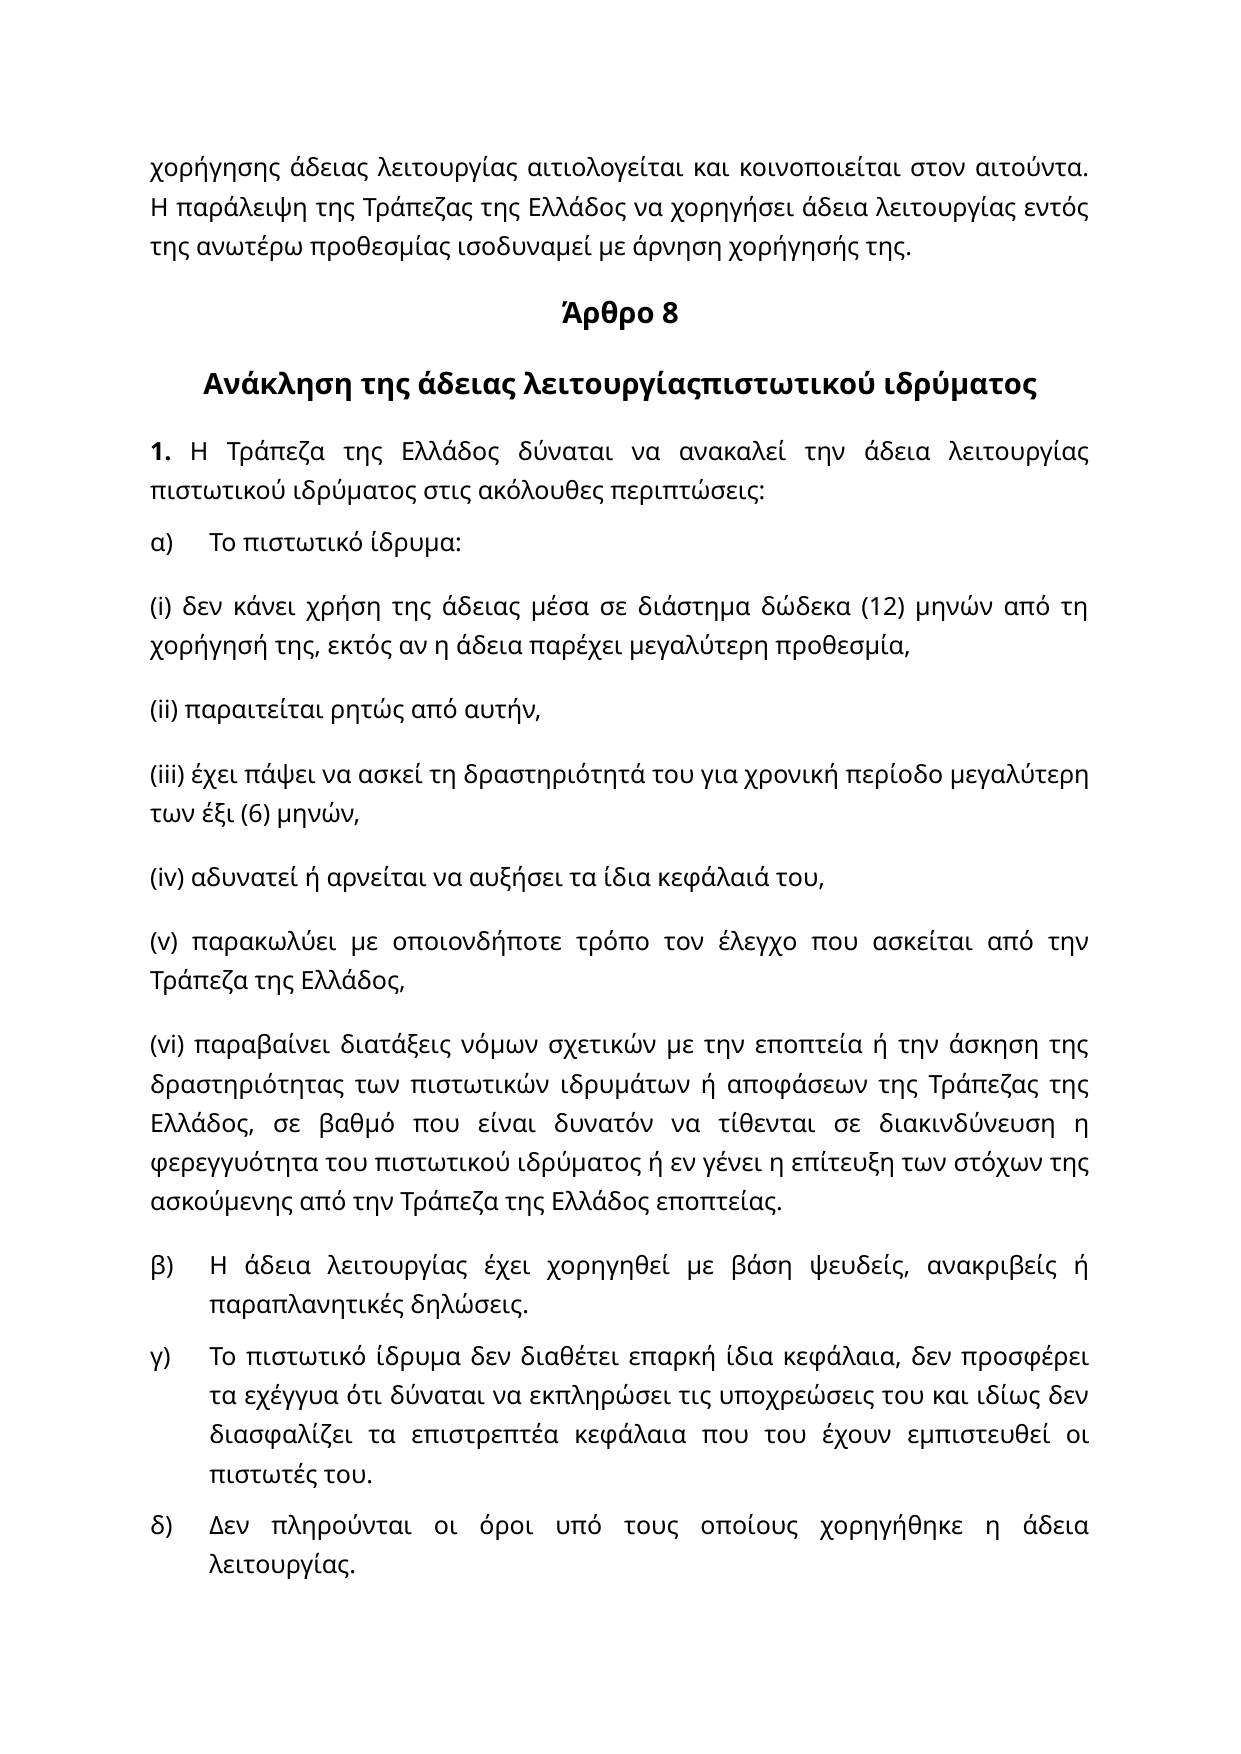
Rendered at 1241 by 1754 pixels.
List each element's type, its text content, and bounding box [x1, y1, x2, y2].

text (v) παρακωλύει με οποιονδήποτε τρόπο τον έλεγχο που ασκείται από την Τράπεζα της Ελλάδος, [150, 924, 1090, 997]
text (i) δεν κάνει χρήση της άδειας μέσα σε διάστημα δώδεκα (12) μηνών από τη χορήγησή της, εκτός αν η άδεια παρέχει μεγαλύτερη προθεσμία, [150, 589, 1090, 662]
list γ) Το πιστωτικό ίδρυμα δεν διαθέτει επαρκή ίδια κεφάλαια, δεν προσφέρει τα εχέγγυα ότι δύναται να εκπληρώσει τις υποχρεώσεις του και ιδίως δεν διασφαλίζει τα επιστρεπτέα κεφάλαια που του έχουν εμπιστευθεί οι πιστωτές του. [150, 1339, 1090, 1490]
subtitle Άρθρο 8 [150, 292, 1090, 332]
subtitle Ανάκληση της άδειας λειτουργίαςπιστωτικού ιδρύματος [150, 363, 1090, 403]
list δ) Δεν πληρούνται οι όροι υπό τους οποίους χορηγήθηκε η άδεια λειτουργίας. [150, 1508, 1090, 1581]
text (iv) αδυνατεί ή αρνείται να αυξήσει τα ίδια κεφάλαιά του, [150, 859, 1090, 894]
list β) Η άδεια λειτουργίας έχει χορηγηθεί με βάση ψευδείς, ανακριβείς ή παραπλανητικές δηλώσεις. [150, 1248, 1090, 1321]
text (vi) παραβαίνει διατάξεις νόμων σχετικών με την εποπτεία ή την άσκηση της δραστηριότητας των πιστωτικών ιδρυμάτων ή αποφάσεων της Τράπεζας της Ελλάδος, σε βαθμό που είναι δυνατόν να τίθενται σε διακινδύνευση η φερεγγυότητα του πιστωτικού ιδρύματος ή εν γένει η επίτευξη των στόχων της ασκούμενης από την Τράπεζα της Ελλάδος εποπτείας. [150, 1027, 1090, 1218]
text 1. Η Τράπεζα της Ελλάδος δύναται να ανακαλεί την άδεια λειτουργίας πιστωτικού ιδρύματος στις ακόλουθες περιπτώσεις: [150, 434, 1090, 507]
text χορήγησης άδειας λειτουργίας αιτιολογείται και κοινοποιείται στον αιτούντα. Η παράλειψη της Τράπεζας της Ελλάδος να χορηγήσει άδεια λειτουργίας εντός της ανωτέρω προθεσμίας ισοδυναμεί με άρνηση χορήγησής της. [150, 150, 1090, 262]
list α) Το πιστωτικό ίδρυμα: [150, 524, 1090, 559]
text (iii) έχει πάψει να ασκεί τη δραστηριότητά του για χρονική περίοδο μεγαλύτερη των έξι (6) μηνών, [150, 756, 1090, 829]
text (ii) παραιτείται ρητώς από αυτήν, [150, 692, 1090, 726]
